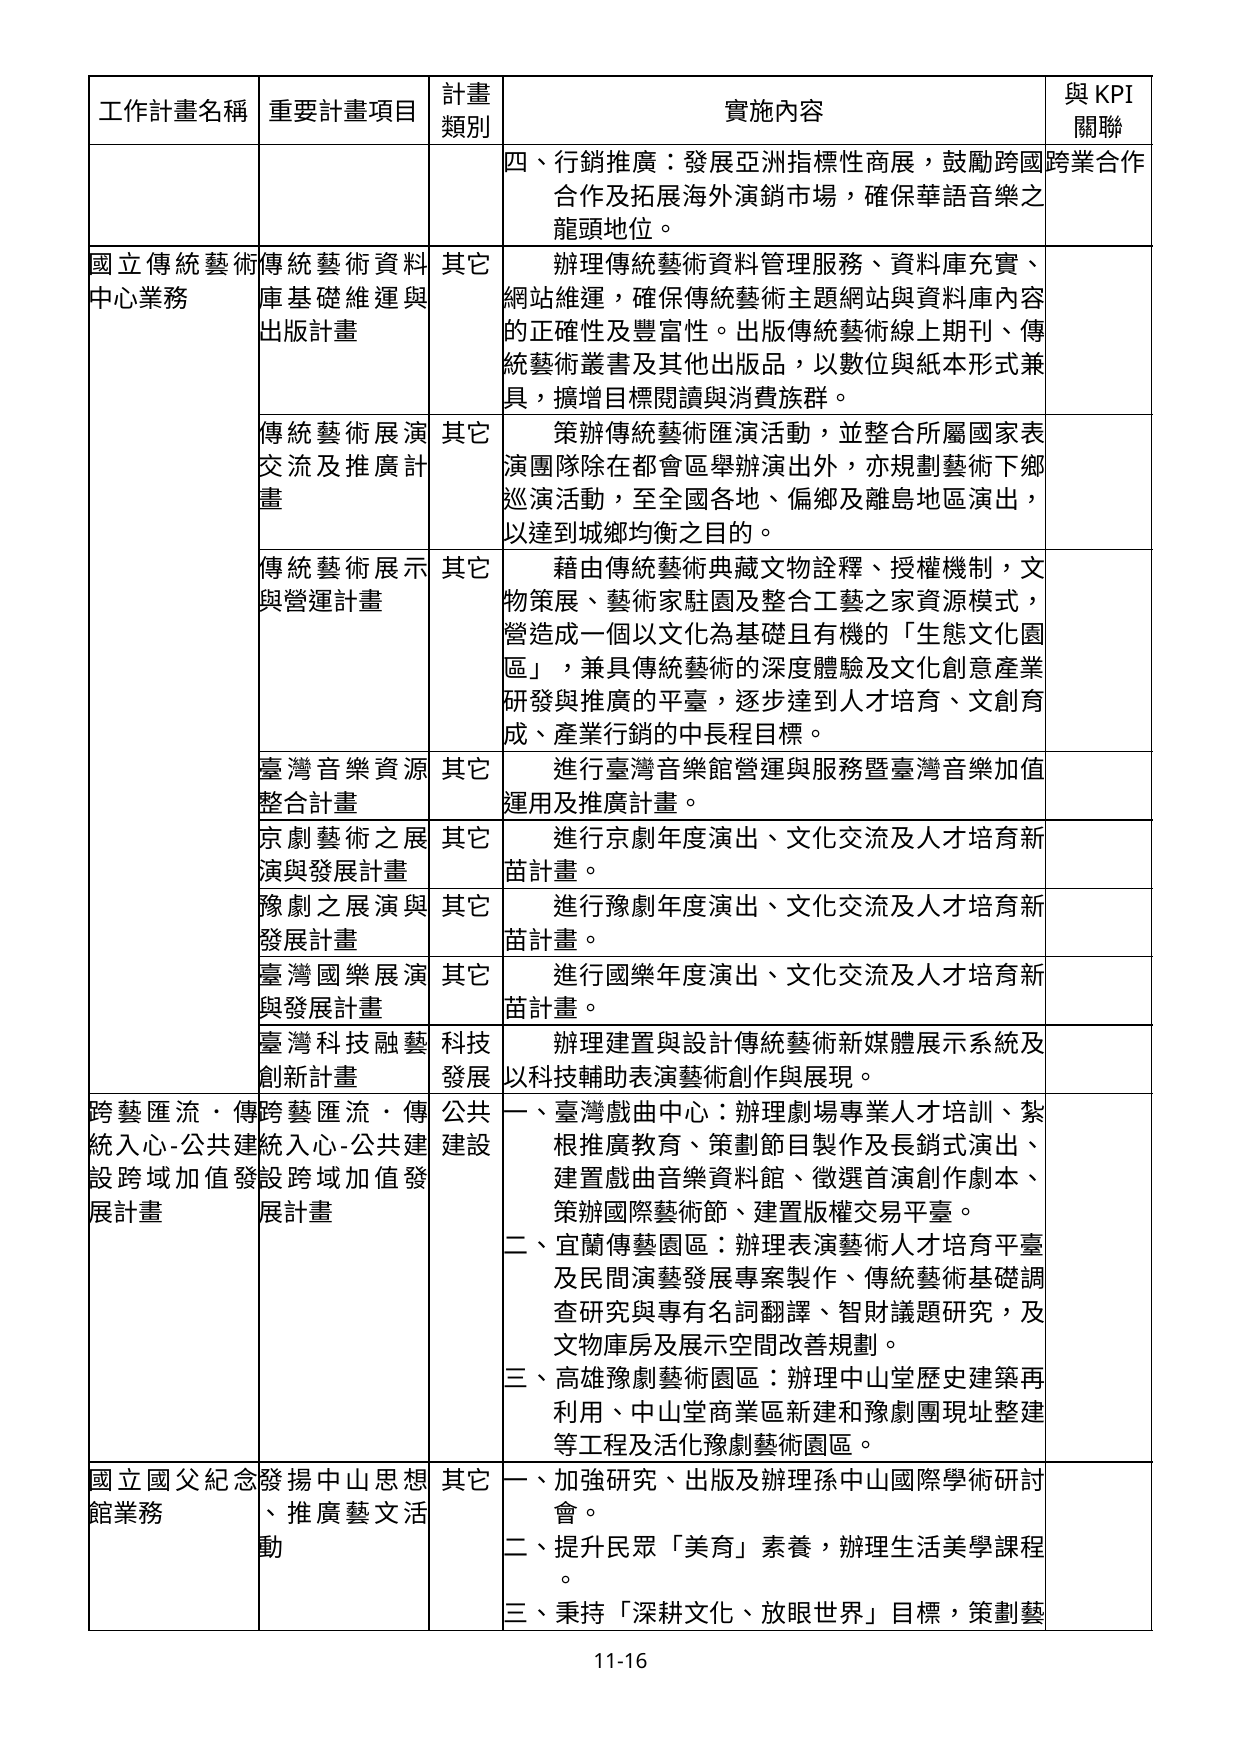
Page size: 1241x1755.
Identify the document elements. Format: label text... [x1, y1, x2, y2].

table_cell [90, 145, 258, 245]
table_cell 其它 [430, 247, 502, 414]
table_cell 公共建設 [430, 1094, 502, 1461]
table_cell 傳統藝術展示與營運計畫 [260, 550, 428, 751]
table_cell [1046, 1026, 1151, 1093]
table_cell 辦理傳統藝術資料管理服務、資料庫充實、網站維運，確保傳統藝術主題網站與資料庫內容的正確性及豐富性。出版傳統藝術線上期刊、傳統藝術叢書及其他出版品，以數位與紙本形式兼具，擴增目標閱讀與消費族群。 [504, 247, 1045, 414]
table_cell 其它 [430, 957, 502, 1024]
table_cell 豫劇之展演與發展計畫 [260, 889, 428, 956]
table_cell 傳統藝術展演交流及推廣計畫 [260, 415, 428, 549]
table_cell 其它 [430, 821, 502, 887]
table_cell [1046, 752, 1151, 819]
table_cell [1046, 1463, 1151, 1629]
table_cell 臺灣音樂資源整合計畫 [260, 752, 428, 819]
table_cell [1046, 550, 1151, 751]
table_cell 其它 [430, 889, 502, 956]
table_header 重要計畫項目 [260, 77, 428, 143]
table_cell 京劇藝術之展演與發展計畫 [260, 821, 428, 887]
table_cell 其它 [430, 550, 502, 751]
table_cell 國立國父紀念館業務 [90, 1463, 258, 1629]
table_header 計畫類別 [430, 77, 502, 143]
table_cell 臺灣國樂展演與發展計畫 [260, 957, 428, 1024]
table_cell [430, 145, 502, 245]
table_cell [1046, 415, 1151, 549]
table_cell 進行臺灣音樂館營運與服務暨臺灣音樂加值運用及推廣計畫。 [504, 752, 1045, 819]
table_cell 其它 [430, 415, 502, 549]
table_cell [260, 145, 428, 245]
table_cell 跨業合作 [1046, 145, 1151, 245]
table_cell [1046, 1094, 1151, 1461]
table_cell 一、臺灣戲曲中心：辦理劇場專業人才培訓、紮根推廣教育、策劃節目製作及長銷式演出、建置戲曲音樂資料館、徵選首演創作劇本、策辦國際藝術節、建置版權交易平臺。 二、宜蘭傳藝園區：辦理表演藝術人才培育平臺及民間演藝發展專案製作、傳統藝術基礎調查研究與專有名詞翻譯、智財議題研究，及文物庫房及展示空間改善規劃。 三、高雄豫劇藝術園區：辦理中山堂歷史建築再利用、中山堂商業區新建和豫劇團現址整建等工程及活化豫劇藝術園區。 [504, 1094, 1045, 1461]
table_cell 跨藝匯流．傳統入心-公共建設跨域加值發展計畫 [260, 1094, 428, 1461]
table_cell 國立傳統藝術中心業務 [90, 247, 258, 1093]
table_cell 跨藝匯流．傳統入心-公共建設跨域加值發展計畫 [90, 1094, 258, 1461]
table_cell 辦理建置與設計傳統藝術新媒體展示系統及以科技輔助表演藝術創作與展現。 [504, 1026, 1045, 1093]
table_cell [1046, 889, 1151, 956]
table_cell 臺灣科技融藝創新計畫 [260, 1026, 428, 1093]
table_cell 其它 [430, 1463, 502, 1629]
table_cell 其它 [430, 752, 502, 819]
table_cell 四、行銷推廣：發展亞洲指標性商展，鼓勵跨國合作及拓展海外演銷市場，確保華語音樂之龍頭地位。 [504, 145, 1045, 245]
table_cell 進行國樂年度演出、文化交流及人才培育新苗計畫。 [504, 957, 1045, 1024]
table_cell [1046, 957, 1151, 1024]
table_cell [1046, 247, 1151, 414]
table_cell 策辦傳統藝術匯演活動，並整合所屬國家表演團隊除在都會區舉辦演出外，亦規劃藝術下鄉巡演活動，至全國各地、偏鄉及離島地區演出，以達到城鄉均衡之目的。 [504, 415, 1045, 549]
table_header 工作計畫名稱 [90, 77, 258, 143]
table_header 實施內容 [504, 77, 1045, 143]
table_cell 進行豫劇年度演出、文化交流及人才培育新苗計畫。 [504, 889, 1045, 956]
table_cell 藉由傳統藝術典藏文物詮釋、授權機制，文物策展、藝術家駐園及整合工藝之家資源模式，營造成一個以文化為基礎且有機的「生態文化園區」，兼具傳統藝術的深度體驗及文化創意產業研發與推廣的平臺，逐步達到人才培育、文創育成、產業行銷的中長程目標。 [504, 550, 1045, 751]
table_cell [1046, 821, 1151, 887]
table_cell 發揚中山思想、推廣藝文活動 [260, 1463, 428, 1629]
table_cell 一、加強研究、出版及辦理孫中山國際學術研討會。 二、提升民眾「美育」素養，辦理生活美學課程。 三、秉持「深耕文化、放眼世界」目標，策劃藝 [504, 1463, 1045, 1629]
table_cell 科技發展 [430, 1026, 502, 1093]
table_cell 進行京劇年度演出、文化交流及人才培育新苗計畫。 [504, 821, 1045, 887]
table_cell 傳統藝術資料庫基礎維運與出版計畫 [260, 247, 428, 414]
table_header 與KPI 關聯 [1046, 77, 1151, 143]
